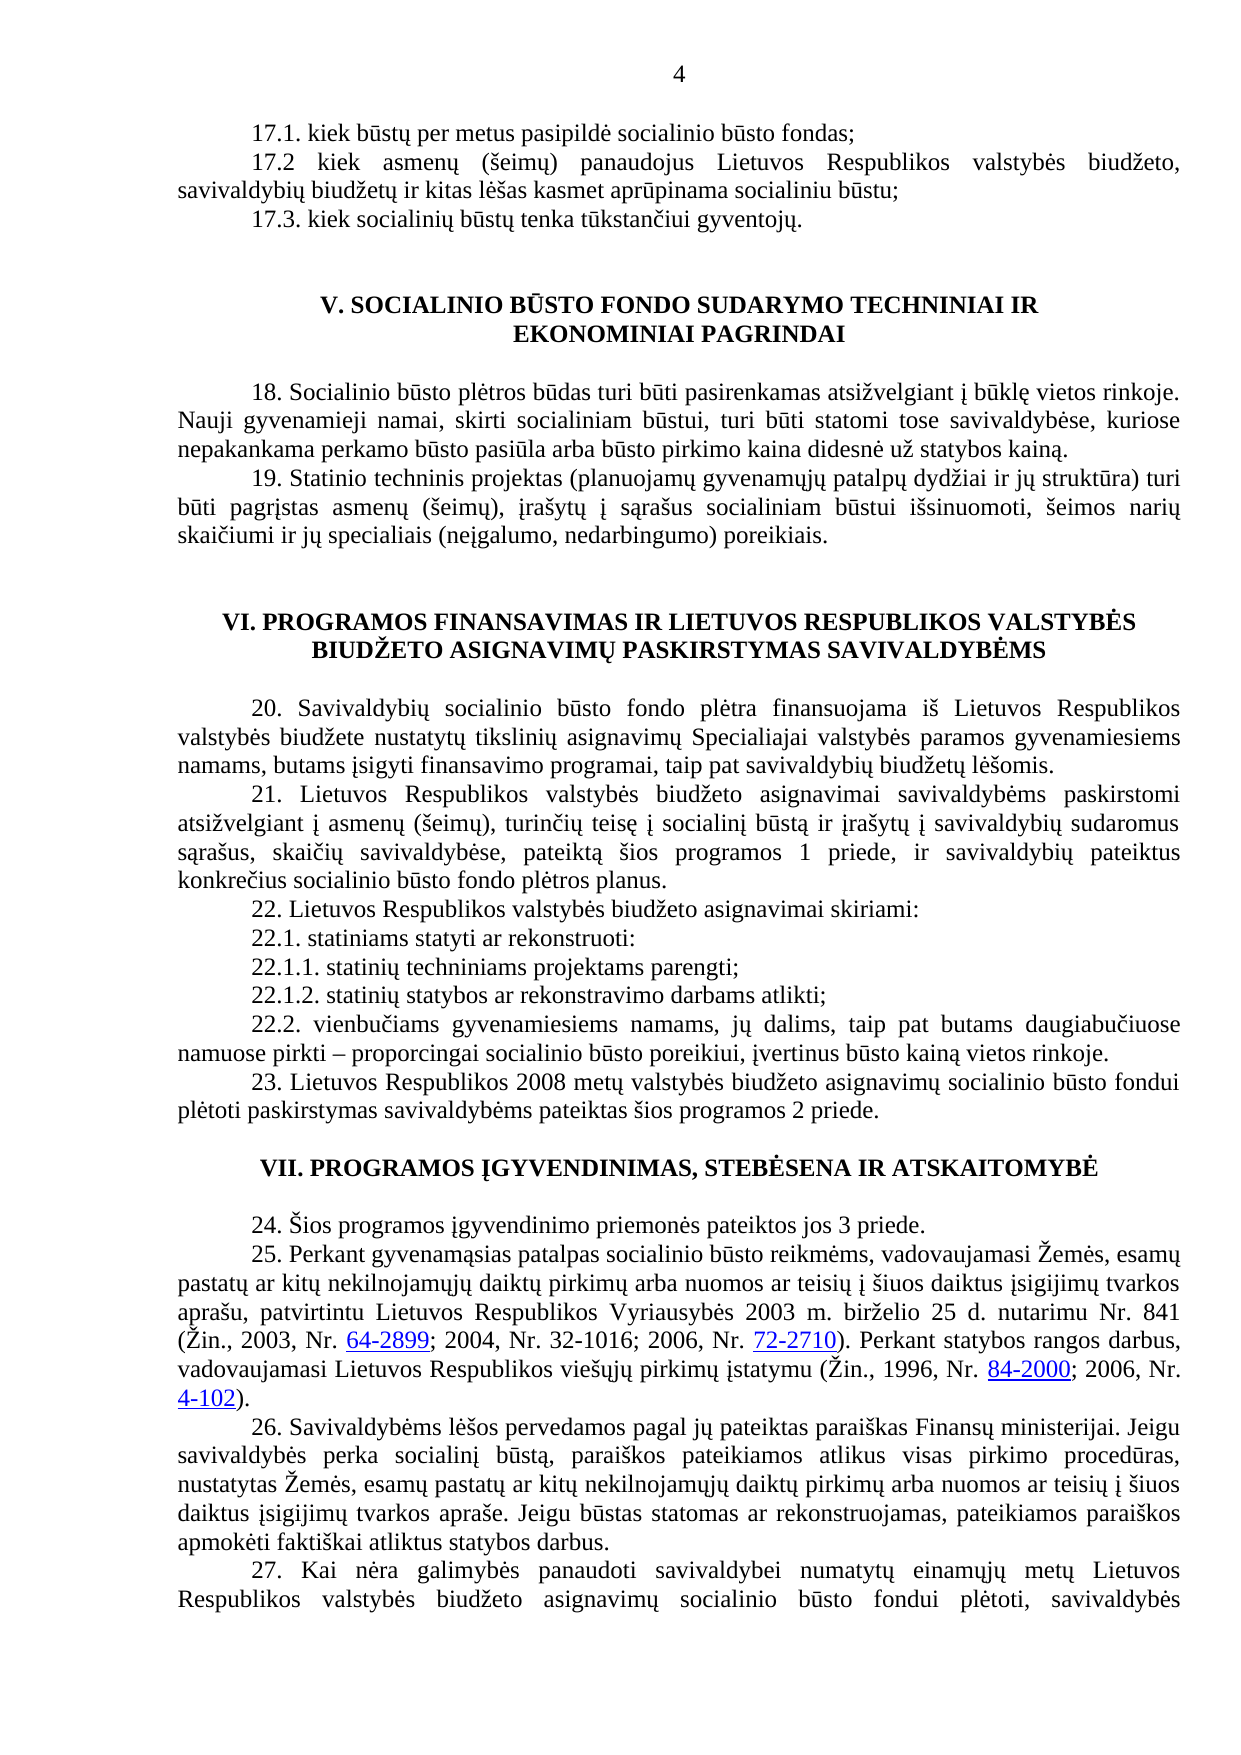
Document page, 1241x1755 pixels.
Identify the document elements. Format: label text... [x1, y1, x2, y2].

text EKONOMINIAI PAGRINDAI [177, 319, 1181, 348]
text 17.1. kiek būstų per metus pasipildė socialinio būsto fondas; [177, 118, 1181, 147]
text 26. Savivaldybėms lėšos pervedamos pagal jų pateiktas paraiškas Finansų ministerijai. Jeigu savivaldybės perka socialinį būstą, paraiškos pateikiamos atlikus visas pirkimo procedūras, nustatytas Žemės, esamų pastatų ar kitų nekilnojamųjų daiktų pirkimų arba nuomos ar teisių į šiuos daiktus įsigijimų tvarkos apraše. Jeigu būstas statomas ar rekonstruojamas, pateikiamos paraiškos apmokėti faktiškai atliktus statybos darbus. [177, 1412, 1181, 1556]
text VII. PROGRAMOS ĮGYVENDINIMAS, STEBĖSENA IR ATSKAITOMYBĖ [177, 1153, 1181, 1182]
text 19. Statinio techninis projektas (planuojamų gyvenamųjų patalpų dydžiai ir jų struktūra) turi būti pagrįstas asmenų (šeimų), įrašytų į sąrašus socialiniam būstui išsinuomoti, šeimos narių skaičiumi ir jų specialiais (neįgalumo, nedarbingumo) poreikiais. [177, 463, 1181, 549]
text 27. Kai nėra galimybės panaudoti savivaldybei numatytų einamųjų metų Lietuvos Respublikos valstybės biudžeto asignavimų socialinio būsto fondui plėtoti, savivaldybės [177, 1556, 1181, 1613]
text 24. Šios programos įgyvendinimo priemonės pateiktos jos 3 priede. [177, 1211, 1181, 1239]
text 22.1.1. statinių techniniams projektams parengti; [177, 952, 1181, 981]
text 18. Socialinio būsto plėtros būdas turi būti pasirenkamas atsižvelgiant į būklę vietos rinkoje. Nauji gyvenamieji namai, skirti socialiniam būstui, turi būti statomi tose savivaldybėse, kuriose nepakankama perkamo būsto pasiūla arba būsto pirkimo kaina didesnė už statybos kainą. [177, 377, 1181, 463]
text 22.1. statiniams statyti ar rekonstruoti: [177, 923, 1181, 952]
text 17.3. kiek socialinių būstų tenka tūkstančiui gyventojų. [177, 204, 1181, 233]
text 20. Savivaldybių socialinio būsto fondo plėtra finansuojama iš Lietuvos Respublikos valstybės biudžete nustatytų tikslinių asignavimų Specialiajai valstybės paramos gyvenamiesiems namams, butams įsigyti finansavimo programai, taip pat savivaldybių biudžetų lėšomis. [177, 693, 1181, 779]
text 21. Lietuvos Respublikos valstybės biudžeto asignavimai savivaldybėms paskirstomi atsižvelgiant į asmenų (šeimų), turinčių teisę į socialinį būstą ir įrašytų į savivaldybių sudaromus sąrašus, skaičių savivaldybėse, pateiktą šios programos 1 priede, ir savivaldybių pateiktus konkrečius socialinio būsto fondo plėtros planus. [177, 779, 1181, 894]
text 17.2 kiek asmenų (šeimų) panaudojus Lietuvos Respublikos valstybės biudžeto, savivaldybių biudžetų ir kitas lėšas kasmet aprūpinama socialiniu būstu; [177, 147, 1181, 204]
text 22.2. vienbučiams gyvenamiesiems namams, jų dalims, taip pat butams daugiabučiuose namuose pirkti – proporcingai socialinio būsto poreikiui, įvertinus būsto kainą vietos rinkoje. [177, 1009, 1181, 1067]
text 22.1.2. statinių statybos ar rekonstravimo darbams atlikti; [177, 981, 1181, 1009]
text 25. Perkant gyvenamąsias patalpas socialinio būsto reikmėms, vadovaujamasi Žemės, esamų pastatų ar kitų nekilnojamųjų daiktų pirkimų arba nuomos ar teisių į šiuos daiktus įsigijimų tvarkos aprašu, patvirtintu Lietuvos Respublikos Vyriausybės 2003 m. birželio 25 d. nutarimu Nr. 841 (Žin., 2003, Nr. 64-2899; 2004, Nr. 32-1016; 2006, Nr. 72-2710). Perkant statybos rangos darbus, vadovaujamasi Lietuvos Respublikos viešųjų pirkimų įstatymu (Žin., 1996, Nr. 84-2000; 2006, Nr. 4-102). [177, 1239, 1181, 1412]
text V. SOCIALINIO BŪSTO FONDO SUDARYMO TECHNINIAI IR [177, 291, 1181, 319]
text 23. Lietuvos Respublikos 2008 metų valstybės biudžeto asignavimų socialinio būsto fondui plėtoti paskirstymas savivaldybėms pateiktas šios programos 2 priede. [177, 1067, 1181, 1124]
text VI. PROGRAMOS finansavimas ir Lietuvos Respublikos valstybės biudžeto asignavimų paskirstymas savivaldybėms [177, 607, 1181, 664]
text 22. Lietuvos Respublikos valstybės biudžeto asignavimai skiriami: [177, 894, 1181, 923]
